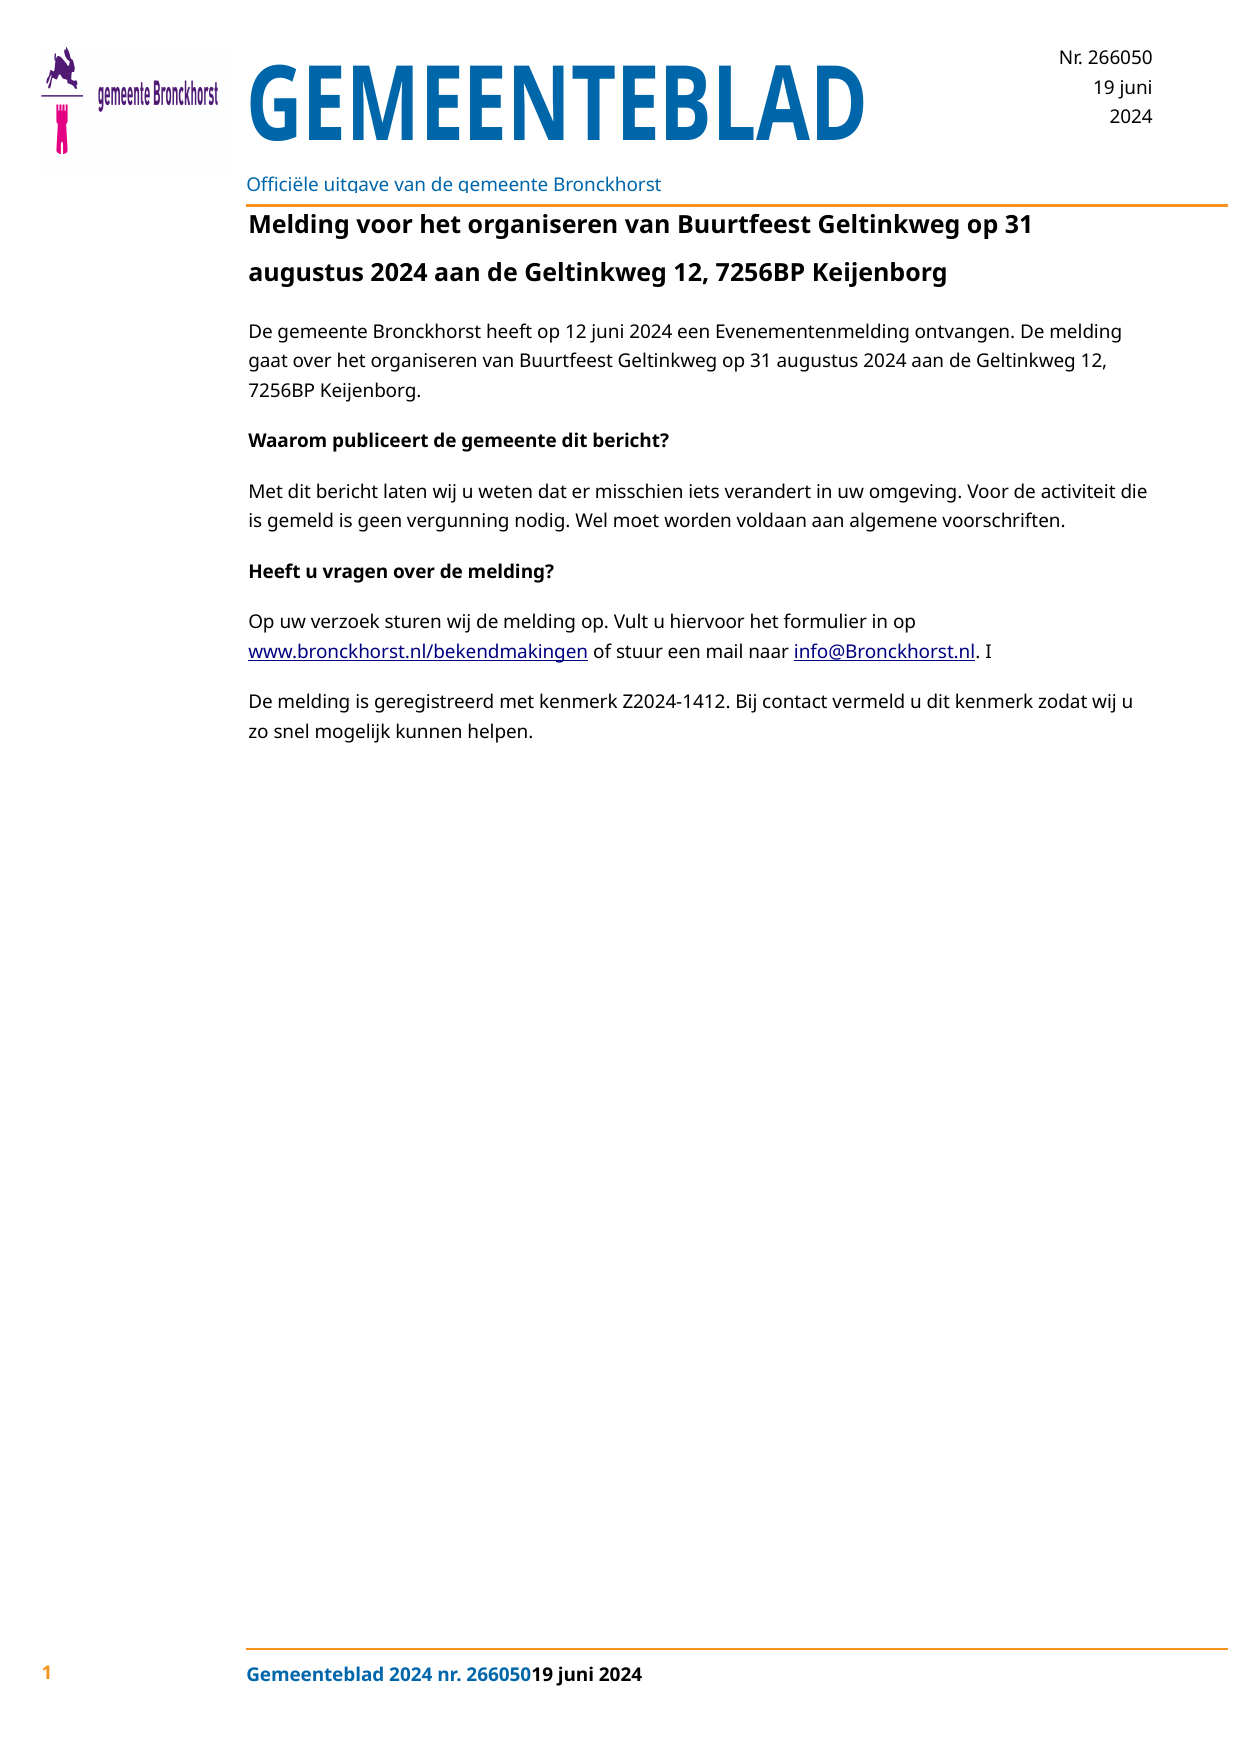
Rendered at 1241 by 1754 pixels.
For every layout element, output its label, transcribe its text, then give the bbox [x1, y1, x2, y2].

text Melding voor het organiseren van Buurtfeest Geltinkweg op 31 augustus 2024 aan de Geltinkweg 12, 7256BP Keijenborg [248, 207, 1152, 288]
text Heeft u vragen over de melding? [248, 558, 1152, 584]
text Met dit bericht laten wij u weten dat er misschien iets verandert in uw omgeving. Voor de activiteit die is gemeld is geen vergunning nodig. Wel moet worden voldaan aan algemene voorschriften. [248, 478, 1152, 533]
text De melding is geregistreerd met kenmerk Z2024-1412. Bij contact vermeld u dit kenmerk zodat wij u zo snel mogelijk kunnen helpen. [248, 688, 1152, 744]
text Waarom publiceert de gemeente dit bericht? [248, 427, 1152, 453]
text Op uw verzoek sturen wij de melding op. Vult u hiervoor het formulier in op www.bronckhorst.nl/bekendmakingen of stuur een mail naar info@Bronckhorst.nl. I [248, 608, 1152, 664]
text De gemeente Bronckhorst heeft op 12 juni 2024 een Evenementenmelding ontvangen. De melding gaat over het organiseren van Buurtfeest Geltinkweg op 31 augustus 2024 aan de Geltinkweg 12, 7256BP Keijenborg. [248, 318, 1152, 403]
picture [41, 47, 231, 172]
